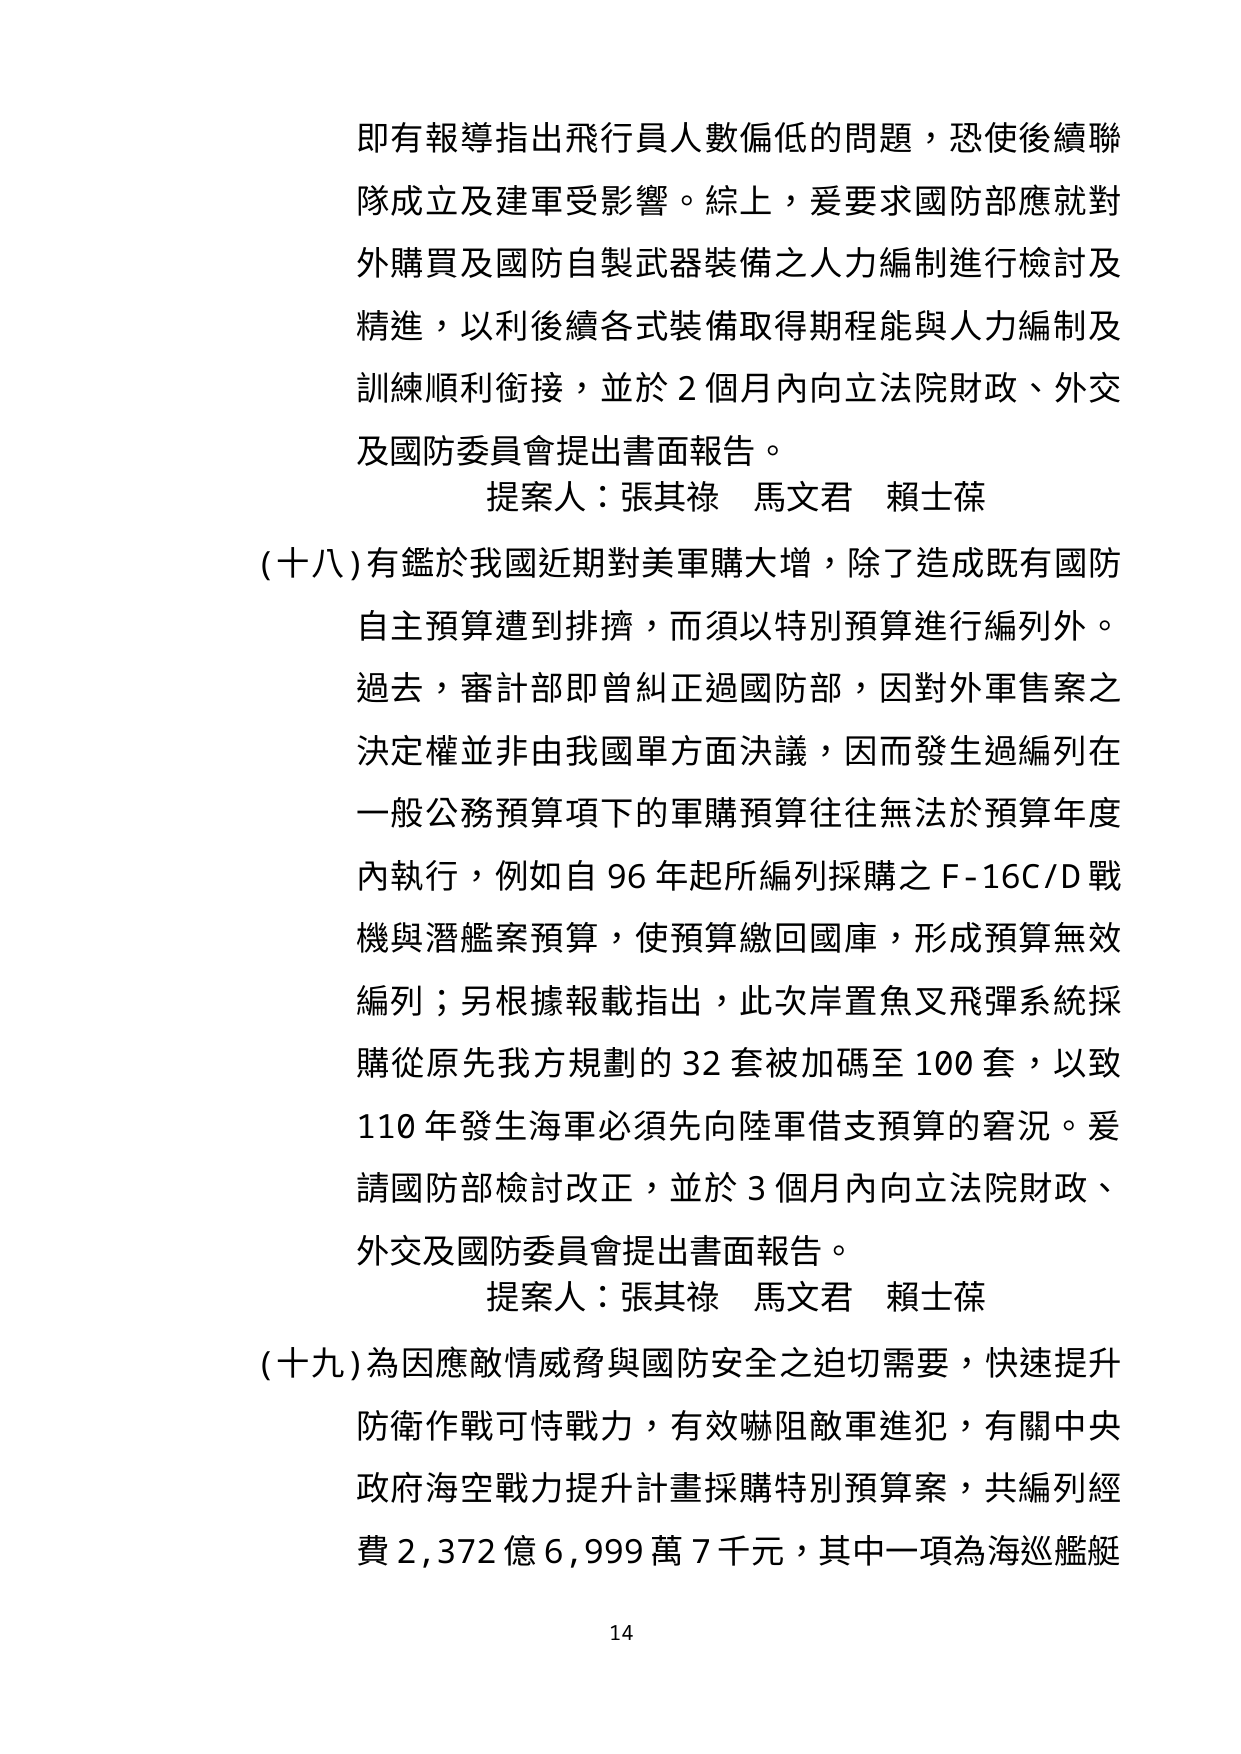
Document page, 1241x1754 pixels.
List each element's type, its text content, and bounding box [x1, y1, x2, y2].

text (十八)有鑑於我國近期對美軍購大增，除了造成既有國防自主預算遭到排擠，而須以特別預算進行編列外。過去，審計部即曾糾正過國防部，因對外軍售案之決定權並非由我國單方面決議，因而發生過編列在一般公務預算項下的軍購預算往往無法於預算年度內執行，例如自96年起所編列採購之F-16C/D戰機與潛艦案預算，使預算繳回國庫，形成預算無效編列；另根據報載指出，此次岸置魚叉飛彈系統採購從原先我方規劃的32套被加碼至100套，以致110年發生海軍必須先向陸軍借支預算的窘況。爰請國防部檢討改正，並於3個月內向立法院財政、外交及國防委員會提出書面報告。 [256, 519, 1122, 1269]
text 提案人：張其祿 馬文君 賴士葆 [120, 469, 1122, 519]
text 即有報導指出飛行員人數偏低的問題，恐使後續聯隊成立及建軍受影響。綜上，爰要求國防部應就對外購買及國防自製武器裝備之人力編制進行檢討及精進，以利後續各式裝備取得期程能與人力編制及訓練順利銜接，並於2個月內向立法院財政、外交及國防委員會提出書面報告。 [256, 94, 1122, 469]
text 提案人：張其祿 馬文君 賴士葆 [120, 1269, 1122, 1319]
text (十九)為因應敵情威脅與國防安全之迫切需要，快速提升防衛作戰可恃戰力，有效嚇阻敵軍進犯，有關中央政府海空戰力提升計畫採購特別預算案，共編列經費2,372億6,999萬7千元，其中一項為海巡艦艇 [256, 1319, 1122, 1569]
